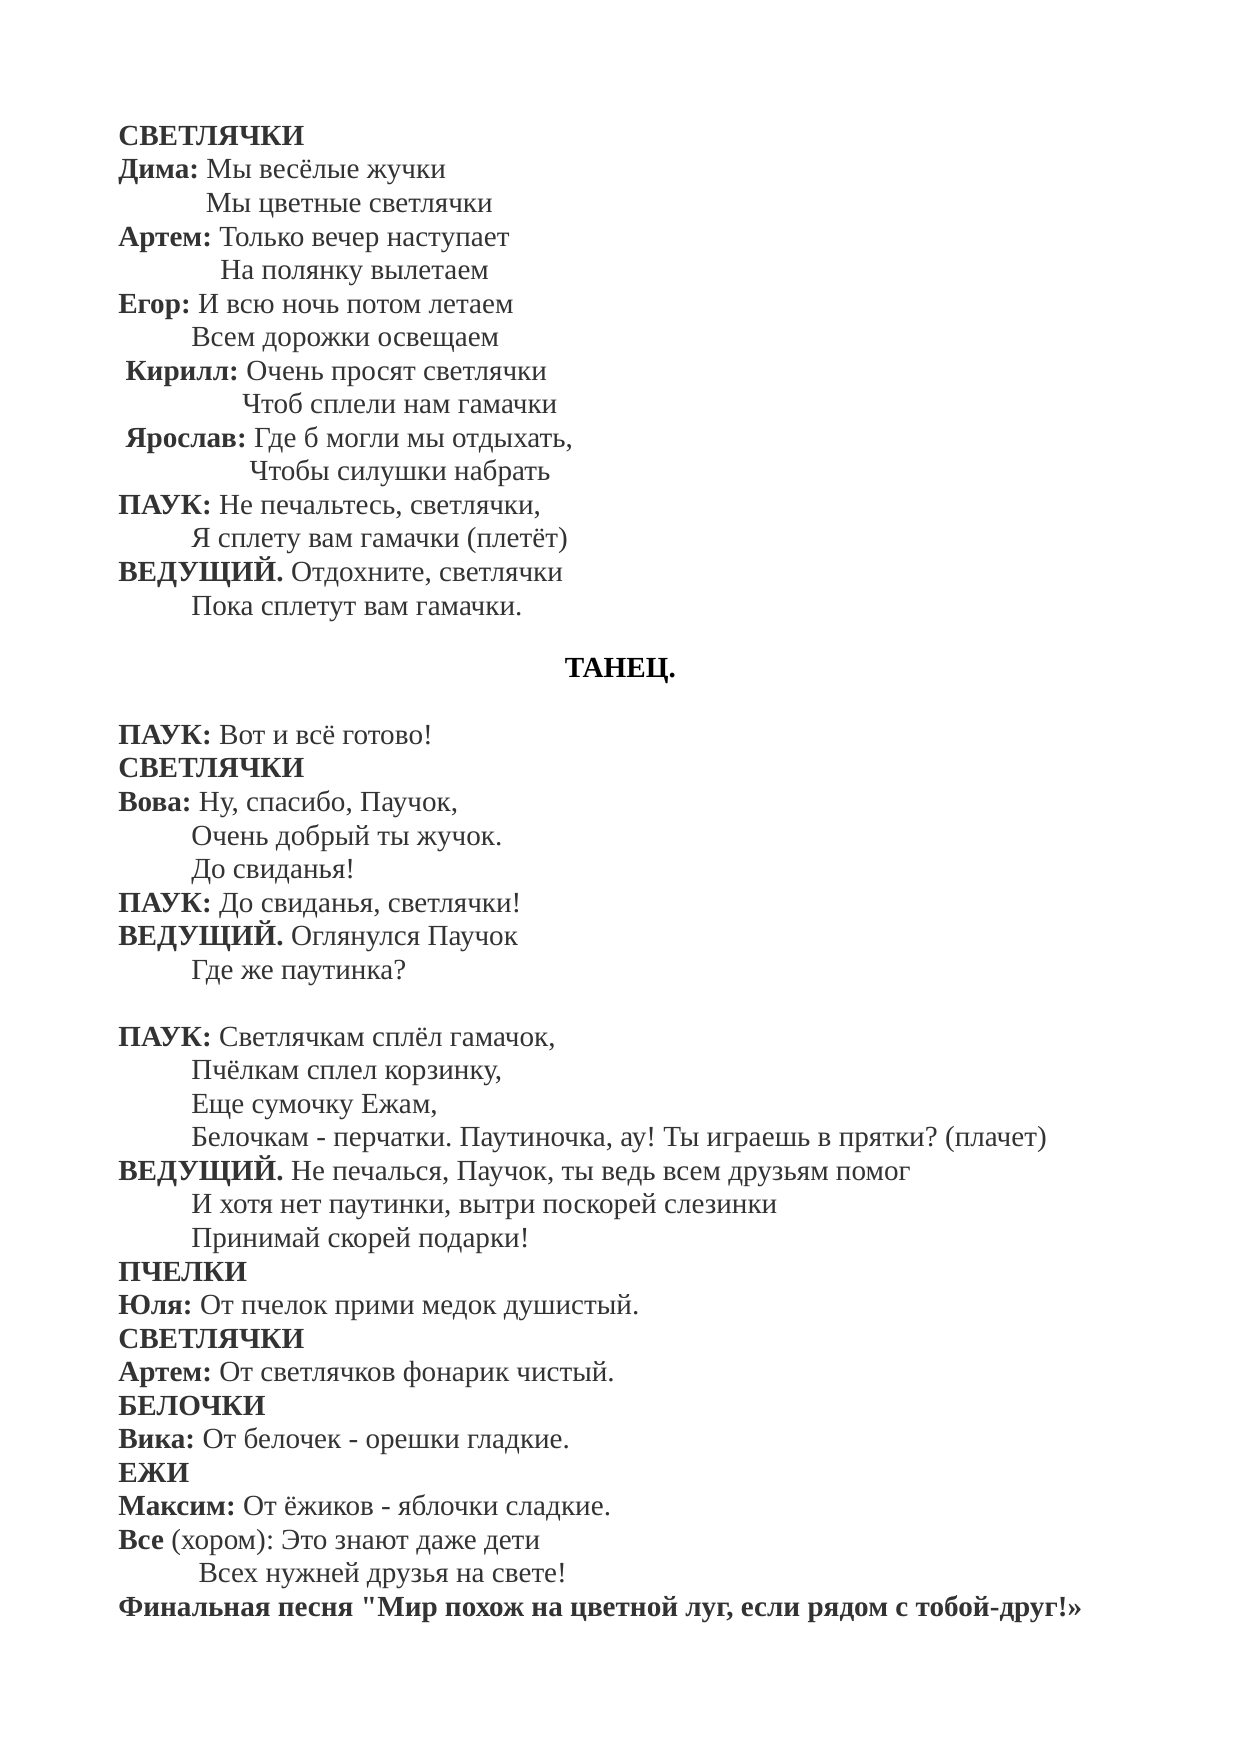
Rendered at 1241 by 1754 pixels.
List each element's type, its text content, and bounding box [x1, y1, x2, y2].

text Вика: От белочек - орешки гладкие. ЕЖИ [118, 1421, 1122, 1488]
text Дима: Мы весёлые жучки Мы цветные светлячки Артем: Только вечер наступает На полянку вылетаем Егор: И всю ночь потом летаем Всем дорожки освещаем Кирилл: Очень просят светлячки Чтоб сплели нам гамачки Ярослав: Где б могли мы отдыхать, Чтобы силушки набрать ПАУК: Не печальтесь, светлячки, Я сплету вам гамачки (плетёт) ВЕДУЩИЙ. Отдохните, светлячки Пока сплетут вам гамачки. [118, 152, 1122, 650]
text Юля: От пчелок прими медок душистый. СВЕТЛЯЧКИ [118, 1287, 1122, 1354]
text Вова: Ну, спасибо, Паучок, Очень добрый ты жучок. До свиданья! ПАУК: До свиданья, светлячки! ВЕДУЩИЙ. Оглянулся Паучок Где же паутинка? ПАУК: Светлячкам сплёл гамачок, Пчёлкам сплел корзинку, Еще сумочку Ежам, Белочкам - перчатки. Паутиночка, ау! Ты играешь в прятки? (плачет) ВЕДУЩИЙ. Не печалься, Паучок, ты ведь всем друзьям помог И хотя нет паутинки, вытри поскорей слезинки Принимай скорей подарки! ПЧЕЛКИ [118, 784, 1122, 1287]
text ТАНЕЦ. [118, 650, 1122, 683]
text СВЕТЛЯЧКИ [118, 118, 1122, 152]
text ПАУК: Вот и всё готово! СВЕТЛЯЧКИ [118, 683, 1122, 784]
text Максим: От ёжиков - яблочки сладкие. Все (хором): Это знают даже дети Всех нужней друзья на свете! [118, 1488, 1122, 1589]
text Финальная песня "Мир похож на цветной луг, если рядом с тобой-друг!» [118, 1589, 1122, 1623]
text Артем: От светлячков фонарик чистый. БЕЛОЧКИ [118, 1354, 1122, 1421]
